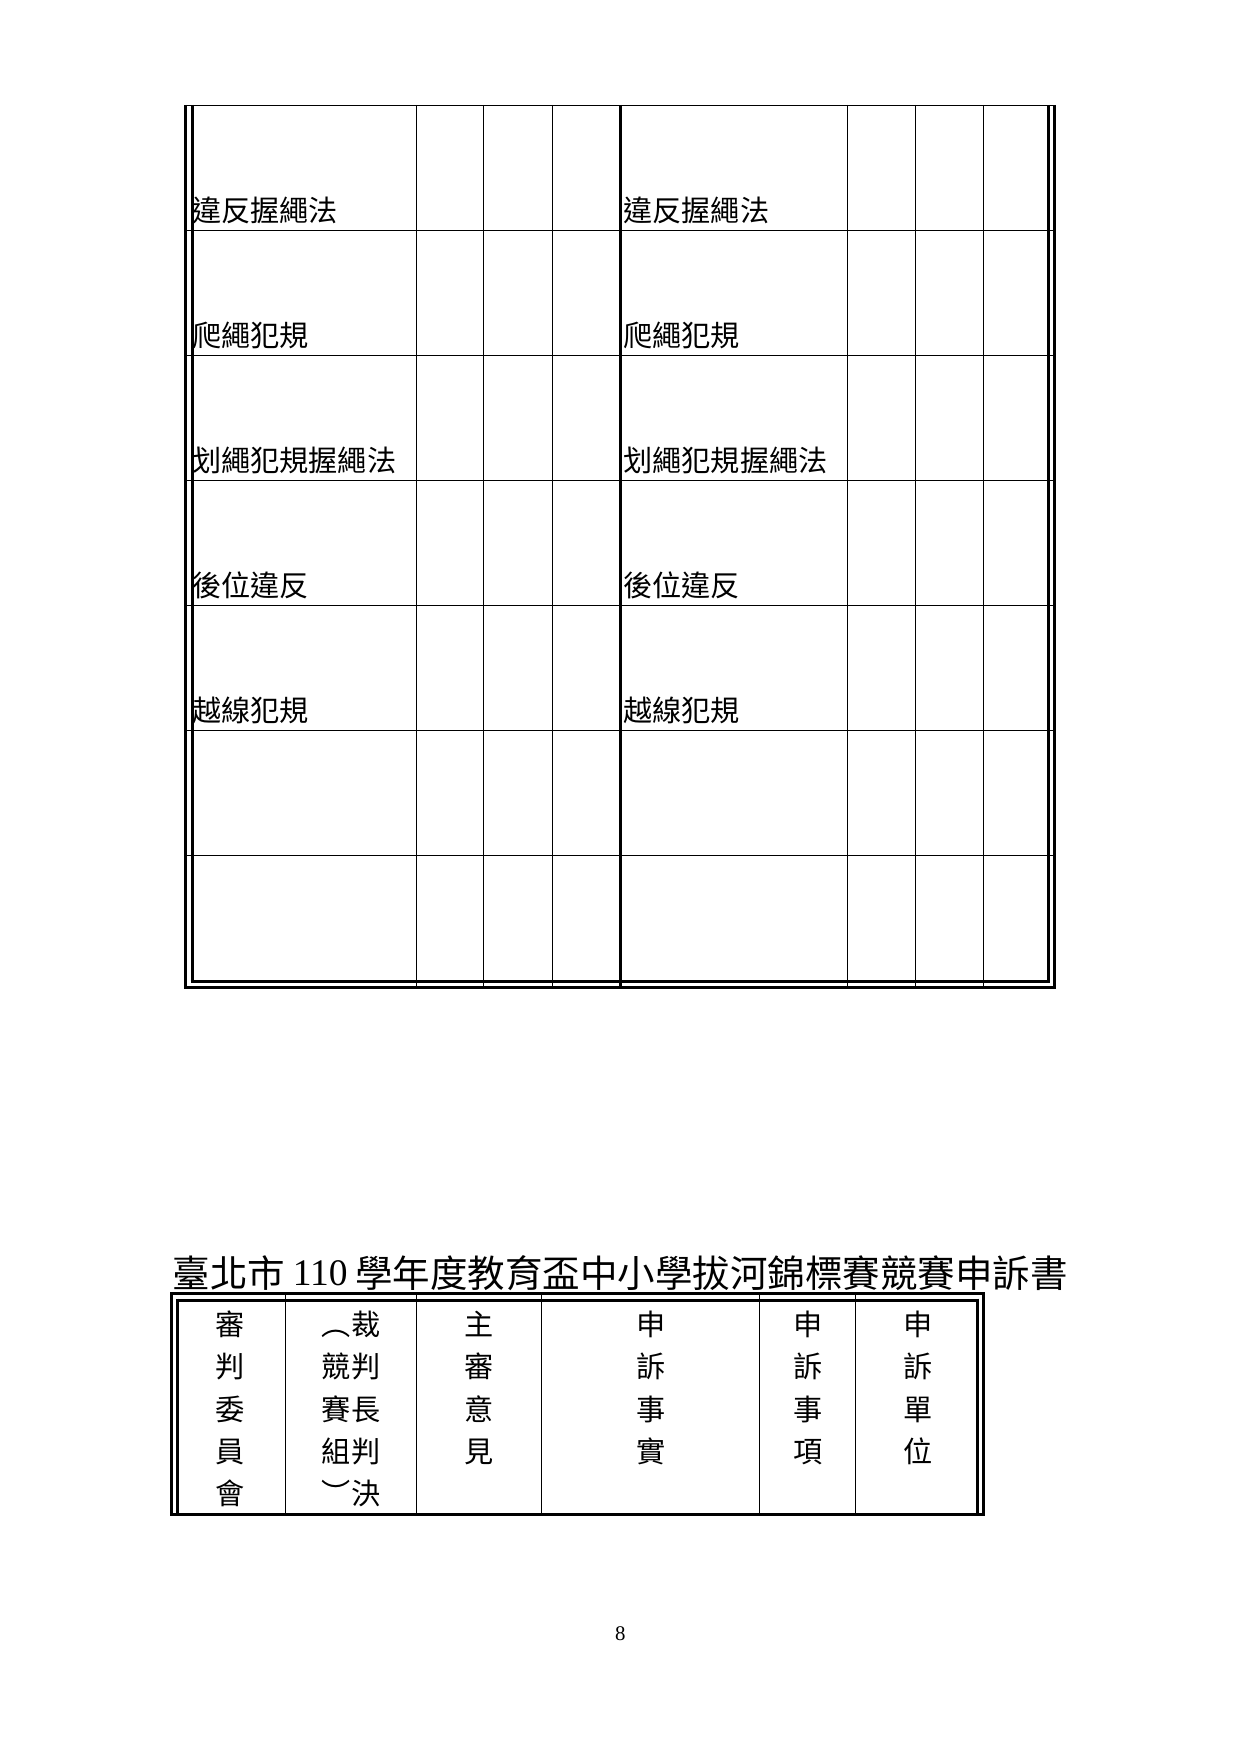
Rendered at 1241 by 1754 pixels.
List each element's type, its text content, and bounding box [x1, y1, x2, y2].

table_cell [848, 231, 915, 355]
table_cell [417, 731, 483, 855]
table_cell [484, 606, 552, 730]
table_header [542, 1295, 759, 1299]
table_cell [916, 731, 983, 855]
table_header [286, 1295, 416, 1299]
table_cell [417, 231, 483, 355]
table_cell [553, 481, 619, 605]
table_cell [848, 481, 915, 605]
table_header [118, 1292, 170, 1513]
table_cell [553, 606, 619, 730]
table_cell [848, 356, 915, 480]
table_cell [984, 356, 1047, 480]
table_cell [553, 231, 619, 355]
table_cell [848, 106, 915, 230]
table_cell [417, 356, 483, 480]
table_cell [984, 106, 1047, 230]
table_cell 越線犯規 [622, 606, 847, 730]
table_cell [622, 731, 847, 855]
table_cell [916, 356, 983, 480]
table_header [760, 1295, 855, 1299]
table_cell [984, 731, 1047, 855]
table_cell [984, 231, 1047, 355]
table_cell [484, 731, 552, 855]
table_cell [484, 481, 552, 605]
table_header 審 判 委 員 會 [175, 1295, 285, 1513]
table_cell [417, 106, 483, 230]
table_header 申 訴 事 實 [542, 1302, 759, 1513]
table_cell [194, 856, 416, 980]
table_header 申 訴 事 項 [760, 1302, 855, 1513]
table_cell [484, 231, 552, 355]
table_header ︵裁 競判 賽長 組判 ︶決 [286, 1302, 416, 1513]
table_cell 違反握繩法 [622, 106, 847, 230]
table_header 申 訴 單 位 [856, 1295, 981, 1513]
table_header 主 審 意 見 [417, 1302, 541, 1513]
table_cell [553, 106, 619, 230]
table_cell 划繩犯規握繩法 [194, 356, 416, 480]
table_cell [417, 481, 483, 605]
table_cell [984, 606, 1047, 730]
text 臺北市110學年度教育盃中小學拔河錦標賽競賽申訴書 [118, 1230, 1122, 1292]
table_cell [484, 106, 552, 230]
table_cell [984, 856, 1047, 980]
table_cell [553, 856, 619, 980]
table_cell [916, 481, 983, 605]
table_cell 爬繩犯規 [622, 231, 847, 355]
table_cell [194, 731, 416, 855]
table_cell 越線犯規 [194, 606, 416, 730]
table_cell [848, 731, 915, 855]
table_cell 爬繩犯規 [194, 231, 416, 355]
table_cell [848, 606, 915, 730]
table_cell [484, 356, 552, 480]
table_cell [916, 606, 983, 730]
table_cell [916, 231, 983, 355]
table_cell 划繩犯規握繩法 [622, 356, 847, 480]
table_cell [984, 481, 1047, 605]
table_cell [417, 856, 483, 980]
table_cell [417, 606, 483, 730]
table_cell [484, 856, 552, 980]
table_cell [553, 356, 619, 480]
table_cell [916, 106, 983, 230]
table_cell 後位違反 [194, 481, 416, 605]
table_cell [553, 731, 619, 855]
table_cell [848, 856, 915, 980]
table_header [417, 1295, 541, 1299]
table_cell [622, 856, 847, 980]
table_cell 後位違反 [622, 481, 847, 605]
table_cell 違反握繩法 [194, 106, 416, 230]
table_cell [916, 856, 983, 980]
